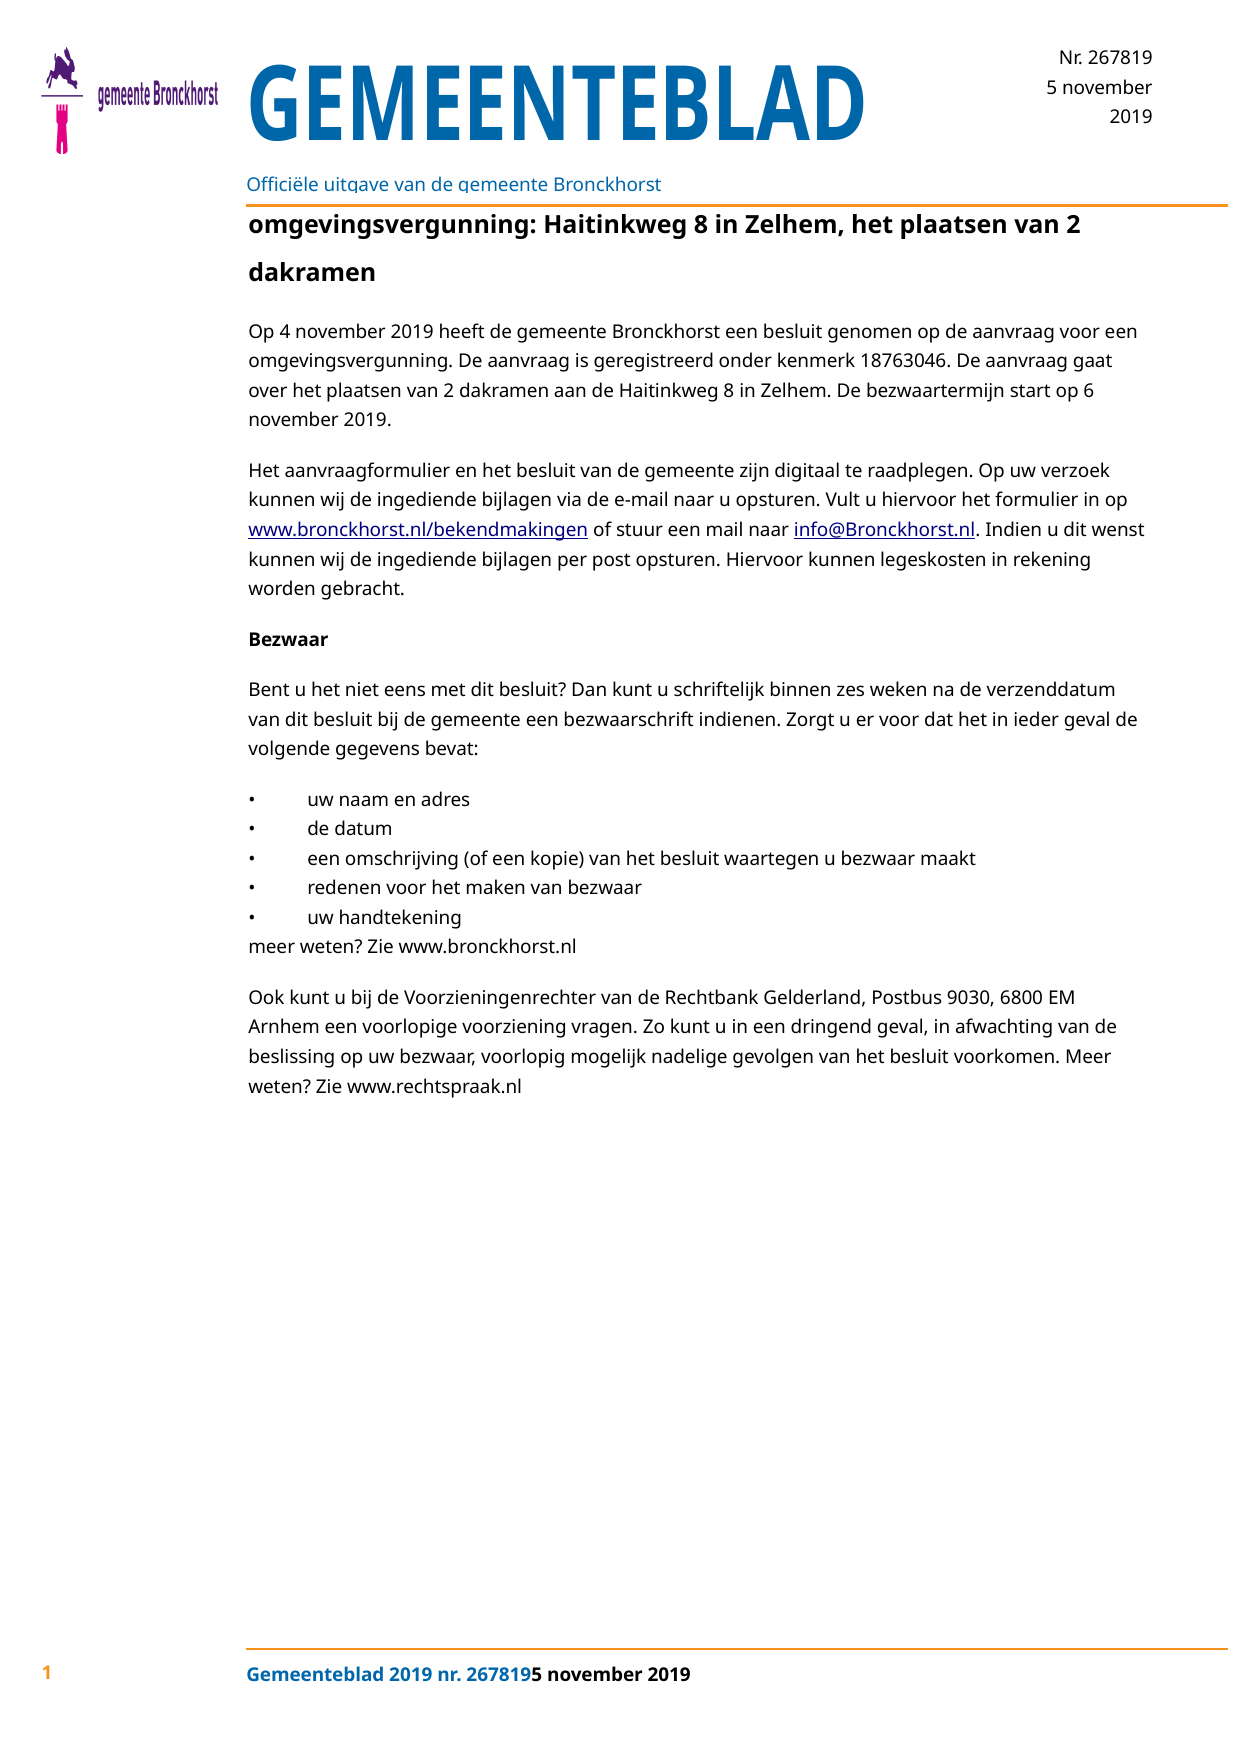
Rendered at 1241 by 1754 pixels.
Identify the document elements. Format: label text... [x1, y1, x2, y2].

text meer weten? Zie www.bronckhorst.nl [248, 934, 1152, 959]
list uw handtekening [248, 904, 1152, 930]
list redenen voor het maken van bezwaar [248, 874, 1152, 900]
list uw naam en adres [248, 786, 1152, 812]
text Bent u het niet eens met dit besluit? Dan kunt u schriftelijk binnen zes weken na de verzenddatum van dit besluit bij de gemeente een bezwaarschrift indienen. Zorgt u er voor dat het in ieder geval de volgende gegevens bevat: [248, 676, 1152, 761]
picture [41, 47, 231, 172]
text Bezwaar [248, 626, 1152, 652]
text Het aanvraagformulier en het besluit van de gemeente zijn digitaal te raadplegen. Op uw verzoek kunnen wij de ingediende bijlagen via de e-mail naar u opsturen. Vult u hiervoor het formulier in op www.bronckhorst.nl/bekendmakingen of stuur een mail naar info@Bronckhorst.nl. Indien u dit wenst kunnen wij de ingediende bijlagen per post opsturen. Hiervoor kunnen legeskosten in rekening worden gebracht. [248, 457, 1152, 601]
text Ook kunt u bij de Voorzieningenrechter van de Rechtbank Gelderland, Postbus 9030, 6800 EM Arnhem een voorlopige voorziening vragen. Zo kunt u in een dringend geval, in afwachting van de beslissing op uw bezwaar, voorlopig mogelijk nadelige gevolgen van het besluit voorkomen. Meer weten? Zie www.rechtspraak.nl [248, 984, 1152, 1099]
list een omschrijving (of een kopie) van het besluit waartegen u bezwaar maakt [248, 845, 1152, 871]
text omgevingsvergunning: Haitinkweg 8 in Zelhem, het plaatsen van 2 dakramen [248, 207, 1152, 288]
text Op 4 november 2019 heeft de gemeente Bronckhorst een besluit genomen op de aanvraag voor een omgevingsvergunning. De aanvraag is geregistreerd onder kenmerk 18763046. De aanvraag gaat over het plaatsen van 2 dakramen aan de Haitinkweg 8 in Zelhem. De bezwaartermijn start op 6 november 2019. [248, 318, 1152, 432]
list de datum [248, 815, 1152, 841]
